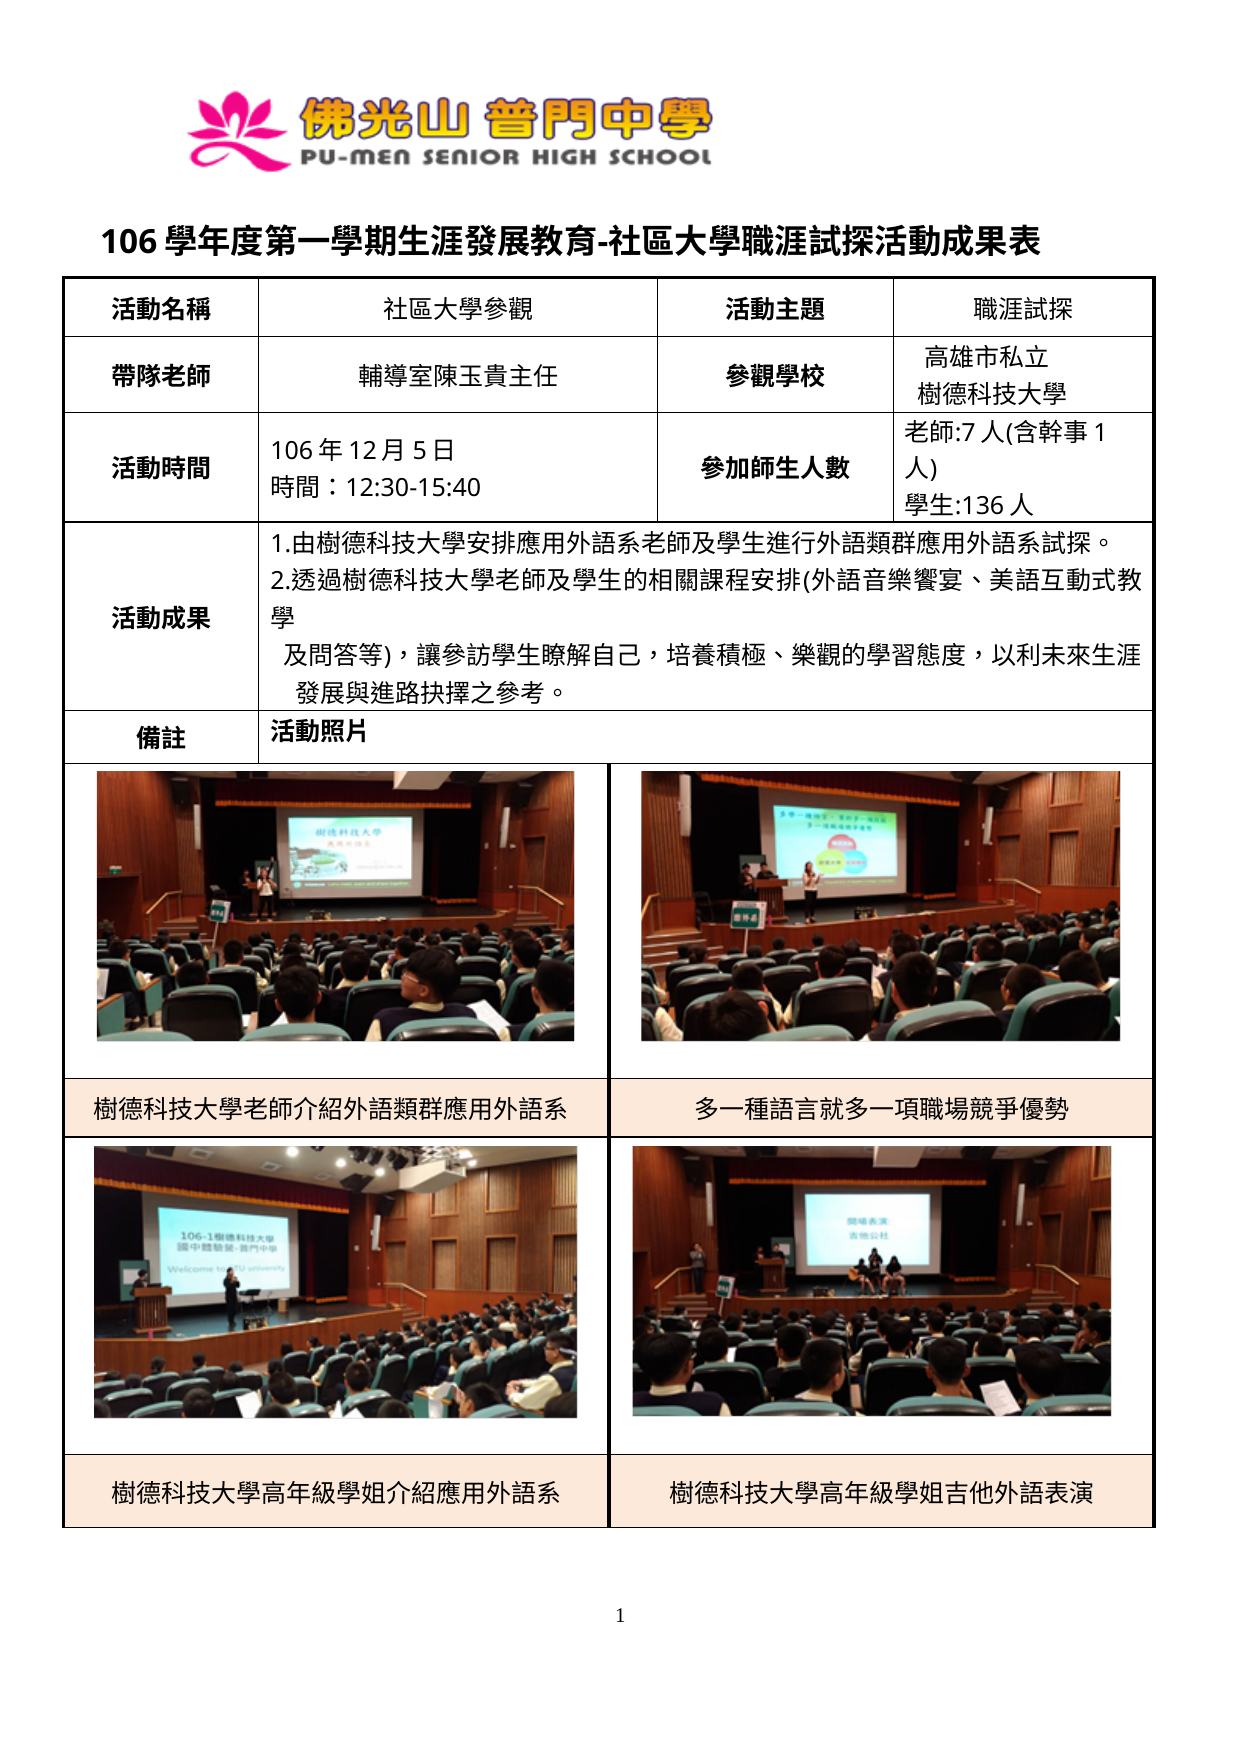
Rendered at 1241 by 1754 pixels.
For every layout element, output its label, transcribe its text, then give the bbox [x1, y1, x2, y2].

text 106學年度第一學期生涯發展教育-社區大學職涯試探活動成果表 [75, 201, 1165, 276]
table_cell 樹德科技大學高年級學姐介紹應用外語系 [65, 1455, 607, 1527]
table_cell 參觀學校 [658, 337, 893, 412]
table_cell 輔導室陳玉貴主任 [259, 337, 657, 412]
table_cell 高雄市私立 樹德科技大學 [894, 337, 1152, 412]
table_header 職涯試探 [894, 279, 1152, 336]
table_cell 活動時間 [65, 413, 258, 521]
table_cell 帶隊老師 [65, 337, 258, 412]
table_cell 多一種語言就多一項職場競爭優勢 [611, 1079, 1152, 1136]
picture [641, 771, 1122, 1043]
table_cell [65, 764, 607, 1078]
picture [632, 1146, 1113, 1418]
table_cell 活動成果 [65, 523, 258, 710]
table_cell 樹德科技大學老師介紹外語類群應用外語系 [65, 1079, 607, 1136]
table_cell [611, 1138, 1152, 1454]
picture [96, 771, 576, 1043]
picture [183, 88, 718, 177]
table_cell 備註 [65, 711, 258, 763]
table_cell 活動照片 [259, 711, 1152, 763]
table_header 社區大學參觀 [259, 279, 657, 336]
table_header 活動主題 [658, 279, 893, 336]
table_cell 老師:7人(含幹事1人) 學生:136人 [894, 413, 1152, 521]
picture [94, 1146, 579, 1420]
table_cell 參加師生人數 [658, 413, 893, 521]
table_cell [65, 1138, 607, 1454]
table_cell 樹德科技大學高年級學姐吉他外語表演 [611, 1455, 1152, 1527]
table_cell 106年12月 5日 時間：12:30-15:40 [259, 413, 657, 521]
table_cell 1.由樹德科技大學安排應用外語系老師及學生進行外語類群應用外語系試探。 2.透過樹德科技大學老師及學生的相關課程安排(外語音樂饗宴、美語互動式教學 及問答等)，讓參訪學生瞭解自己，培養積極、樂觀的學習態度，以利未來生涯發展與進路抉擇之參考。 [259, 523, 1152, 710]
table_cell [611, 764, 1152, 1078]
table_header 活動名稱 [65, 279, 258, 336]
